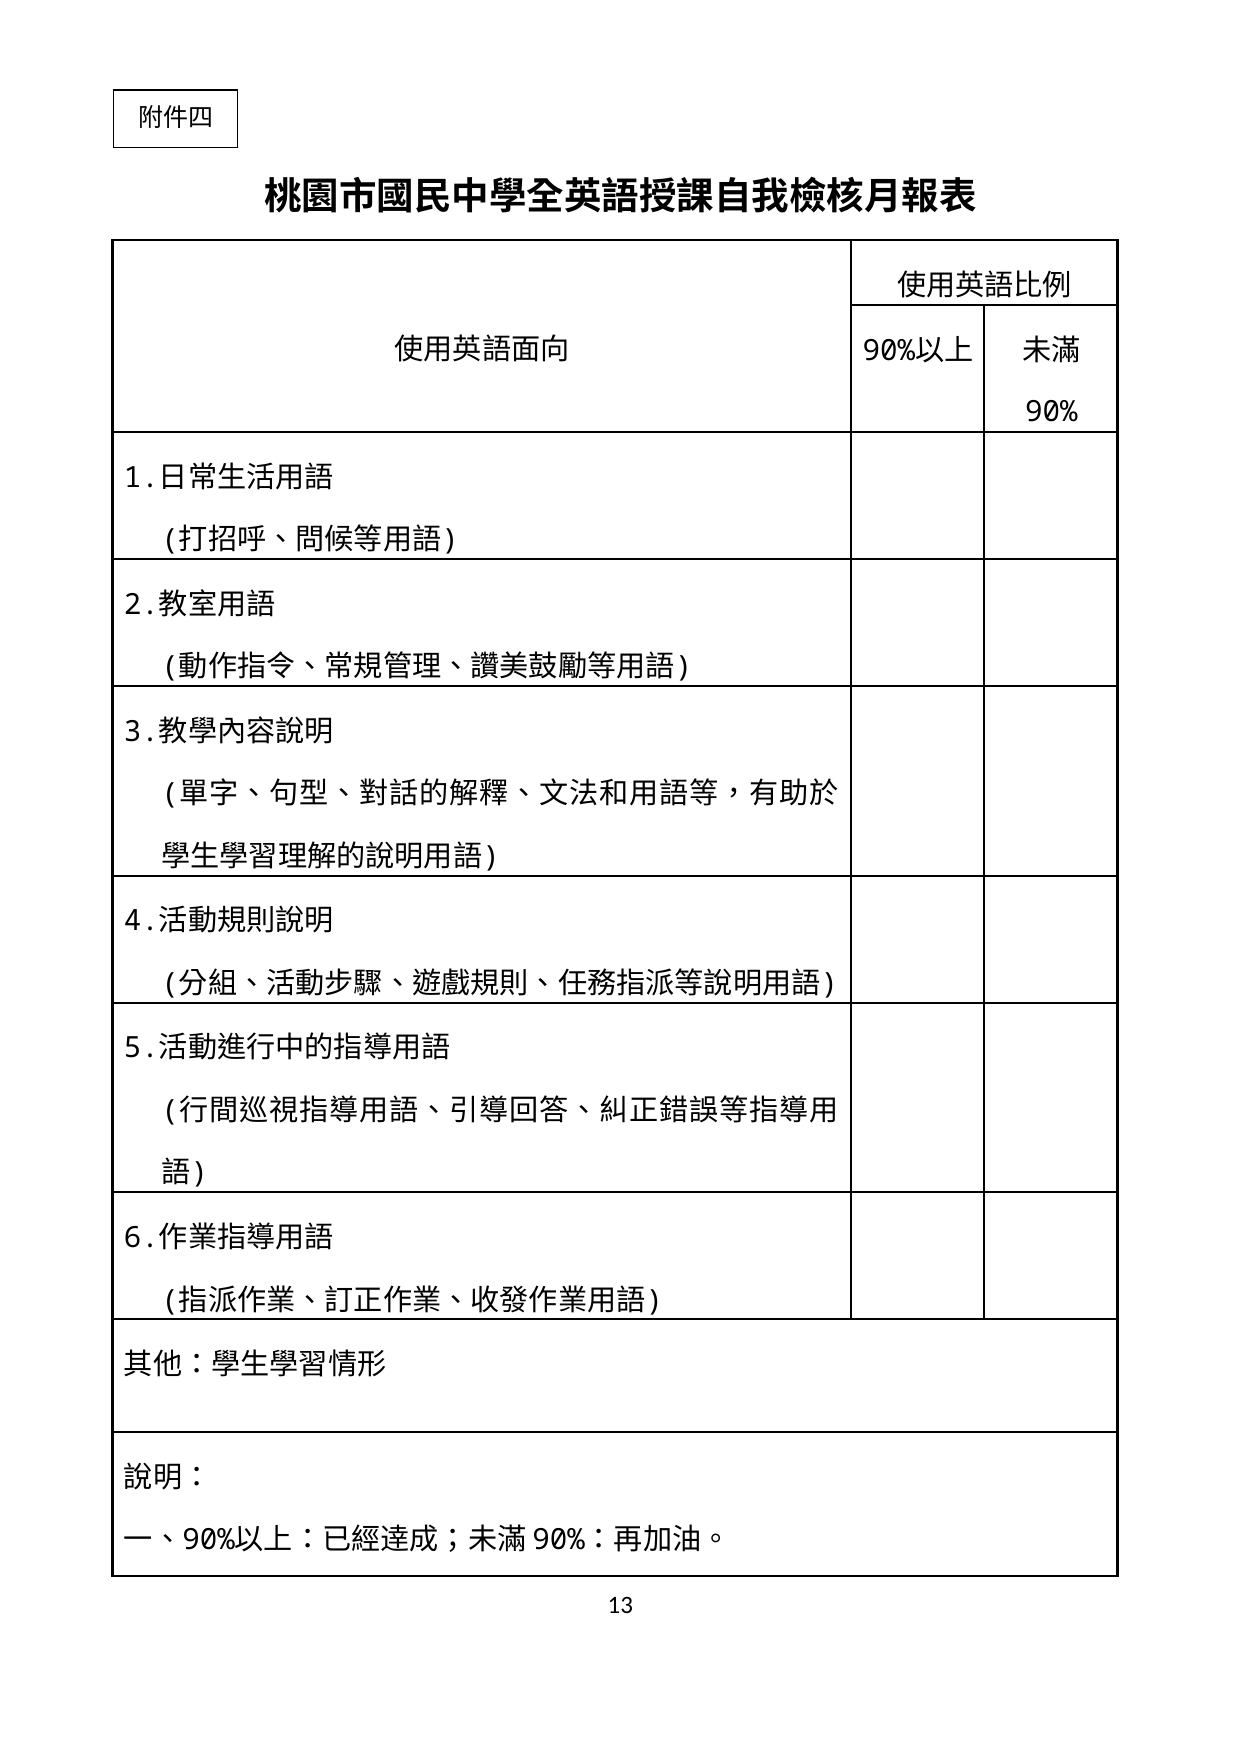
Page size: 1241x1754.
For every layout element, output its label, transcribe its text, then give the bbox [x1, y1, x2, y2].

table_header 使用英語面向 [114, 241, 850, 431]
table_cell [852, 877, 983, 1002]
table_cell 3.教學內容說明 (單字、句型、對話的解釋、文法和用語等，有助於學生學習理解的說明用語) [114, 687, 850, 874]
table_cell [852, 433, 983, 558]
text 桃園市國民中學全英語授課自我檢核月報表 [112, 152, 1128, 214]
table_cell [985, 433, 1116, 558]
table_cell 其他：學生學習情形 [114, 1320, 1116, 1431]
table_cell [985, 1193, 1116, 1318]
table_cell [852, 560, 983, 685]
table_cell [985, 560, 1116, 685]
table_cell [985, 687, 1116, 874]
table_cell [852, 1193, 983, 1318]
table_cell 1.日常生活用語 (打招呼、問候等用語) [114, 433, 850, 558]
table_cell 2.教室用語 (動作指令、常規管理、讚美鼓勵等用語) [114, 560, 850, 685]
table_cell 6.作業指導用語 (指派作業、訂正作業、收發作業用語) [114, 1193, 850, 1318]
table_cell [852, 1004, 983, 1191]
table_cell 未滿90% [985, 306, 1116, 431]
text 附件四 [129, 98, 222, 134]
table_header 使用英語比例 [852, 241, 1116, 304]
table_cell [852, 687, 983, 874]
table_cell 說明： 一、90%以上：已經逹成；未滿90%：再加油。 [114, 1433, 1116, 1575]
table_cell 90%以上 [852, 306, 983, 431]
table_cell [985, 877, 1116, 1002]
text [114, 91, 237, 147]
table_cell 4.活動規則說明 (分組、活動步驟、遊戲規則、任務指派等說明用語) [114, 877, 850, 1002]
table_cell 5.活動進行中的指導用語 (行間巡視指導用語、引導回答、糾正錯誤等指導用語) [114, 1004, 850, 1191]
table_cell [985, 1004, 1116, 1191]
